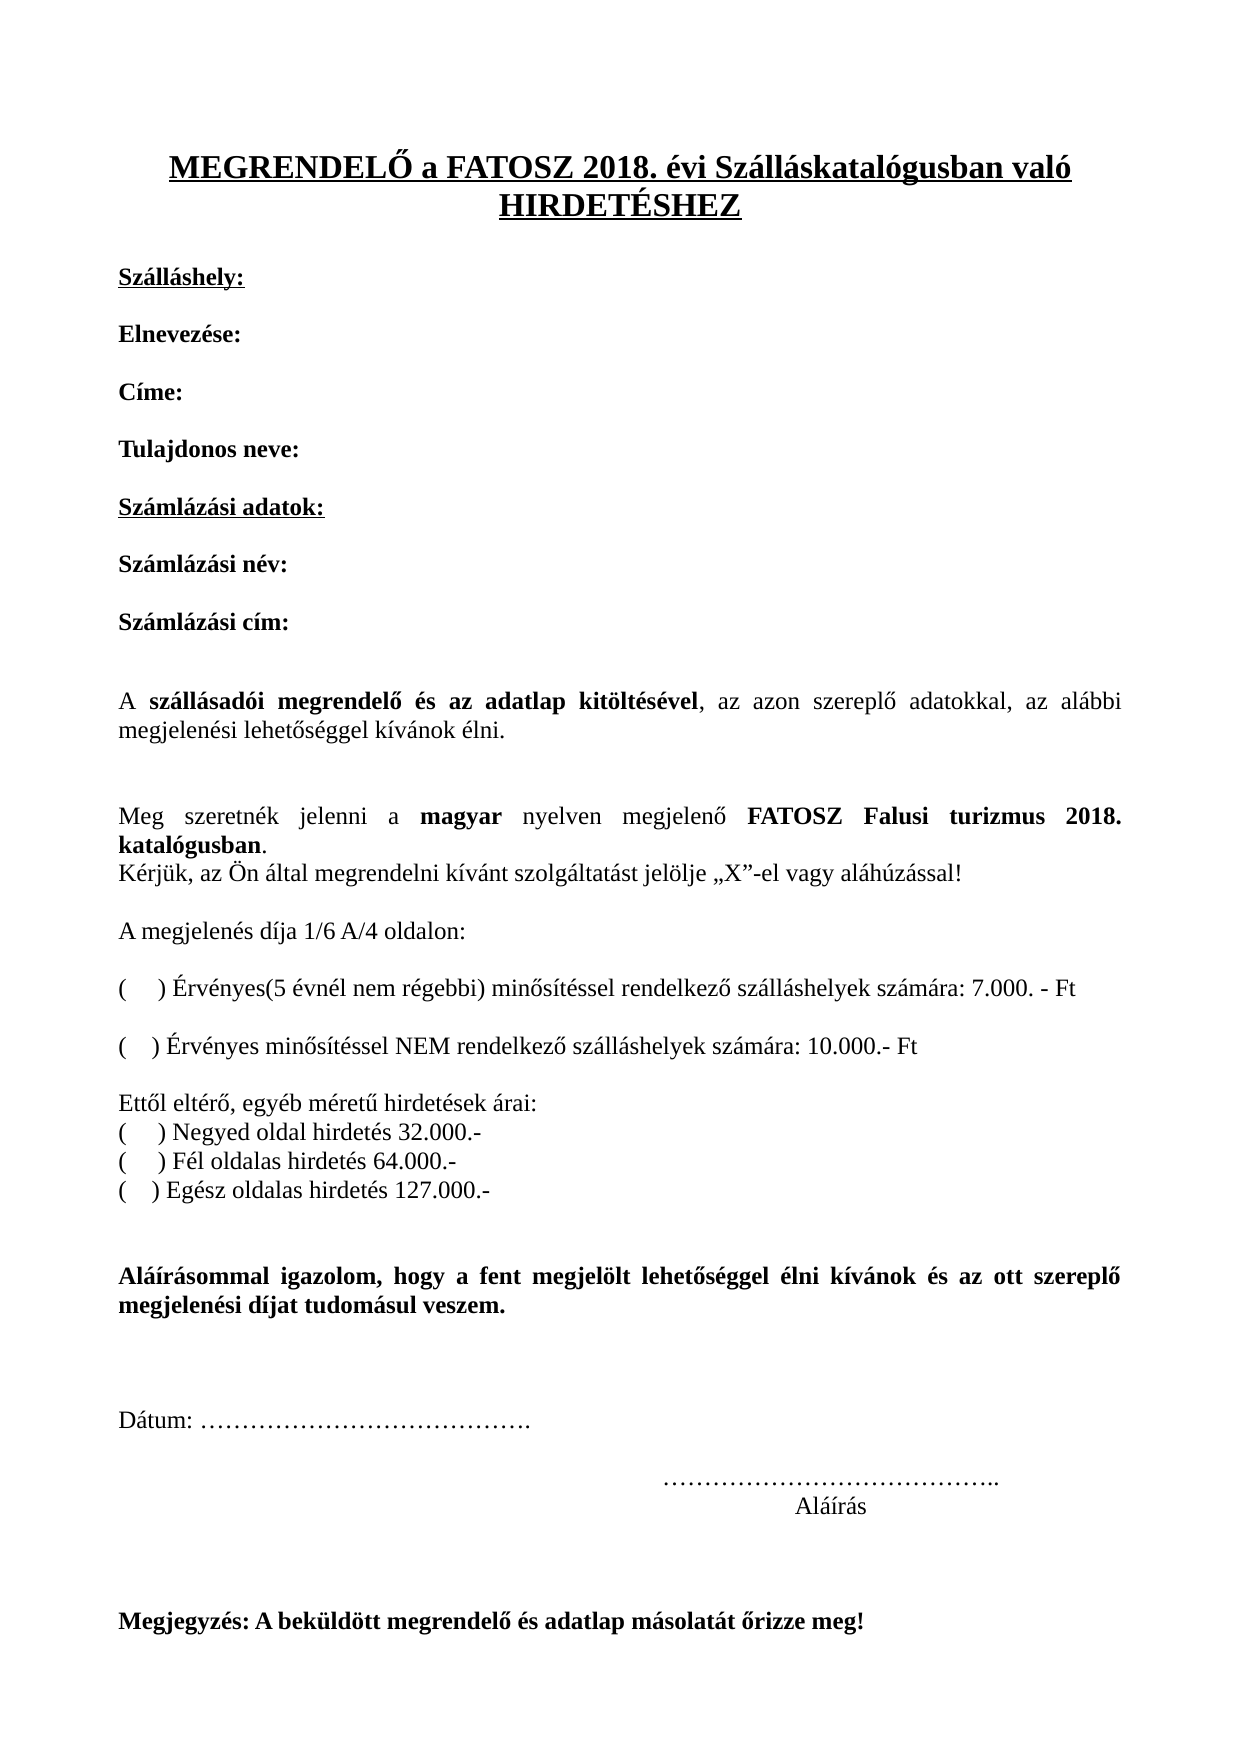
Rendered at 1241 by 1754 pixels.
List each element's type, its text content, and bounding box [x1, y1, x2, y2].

text MEGRENDELŐ a FATOSZ 2018. évi Szálláskatalógusban való HIRDETÉSHEZ [118, 147, 1122, 223]
text Ettől eltérő, egyéb méretű hirdetések árai: [118, 1088, 1122, 1117]
text ( ) Negyed oldal hirdetés 32.000.- [118, 1117, 1122, 1146]
text Számlázási név: [118, 549, 1122, 578]
text Számlázási adatok: [118, 492, 1122, 521]
text ( ) Fél oldalas hirdetés 64.000.- [118, 1146, 1122, 1175]
text Dátum: …………………………………. [118, 1405, 1122, 1433]
text ( ) Egész oldalas hirdetés 127.000.- [118, 1175, 1122, 1203]
text Szálláshely: [118, 262, 1122, 291]
text Aláírás [118, 1491, 1122, 1520]
text Kérjük, az Ön által megrendelni kívánt szolgáltatást jelölje „X”-el vagy aláhúzással! [118, 858, 1122, 887]
text ………………………………….. [118, 1462, 1122, 1491]
text ( ) Érvényes(5 évnél nem régebbi) minősítéssel rendelkező szálláshelyek számára: 7.000. - Ft [118, 973, 1122, 1002]
text Meg szeretnék jelenni a magyar nyelven megjelenő FATOSZ Falusi turizmus 2018. katalógusban. [118, 801, 1122, 858]
text Aláírásommal igazolom, hogy a fent megjelölt lehetőséggel élni kívánok és az ott szereplő megjelenési díjat tudomásul veszem. [118, 1261, 1122, 1318]
text Megjegyzés: A beküldött megrendelő és adatlap másolatát őrizze meg! [118, 1606, 1122, 1635]
text ( ) Érvényes minősítéssel NEM rendelkező szálláshelyek számára: 10.000.- Ft [118, 1031, 1122, 1060]
text A megjelenés díja 1/6 A/4 oldalon: [118, 916, 1122, 945]
text Elnevezése: [118, 319, 1122, 348]
text Címe: [118, 377, 1122, 406]
text Számlázási cím: [118, 607, 1122, 636]
text A szállásadói megrendelő és az adatlap kitöltésével, az azon szereplő adatokkal, az alábbi megjelenési lehetőséggel kívánok élni. [118, 686, 1122, 743]
text Tulajdonos neve: [118, 434, 1122, 463]
